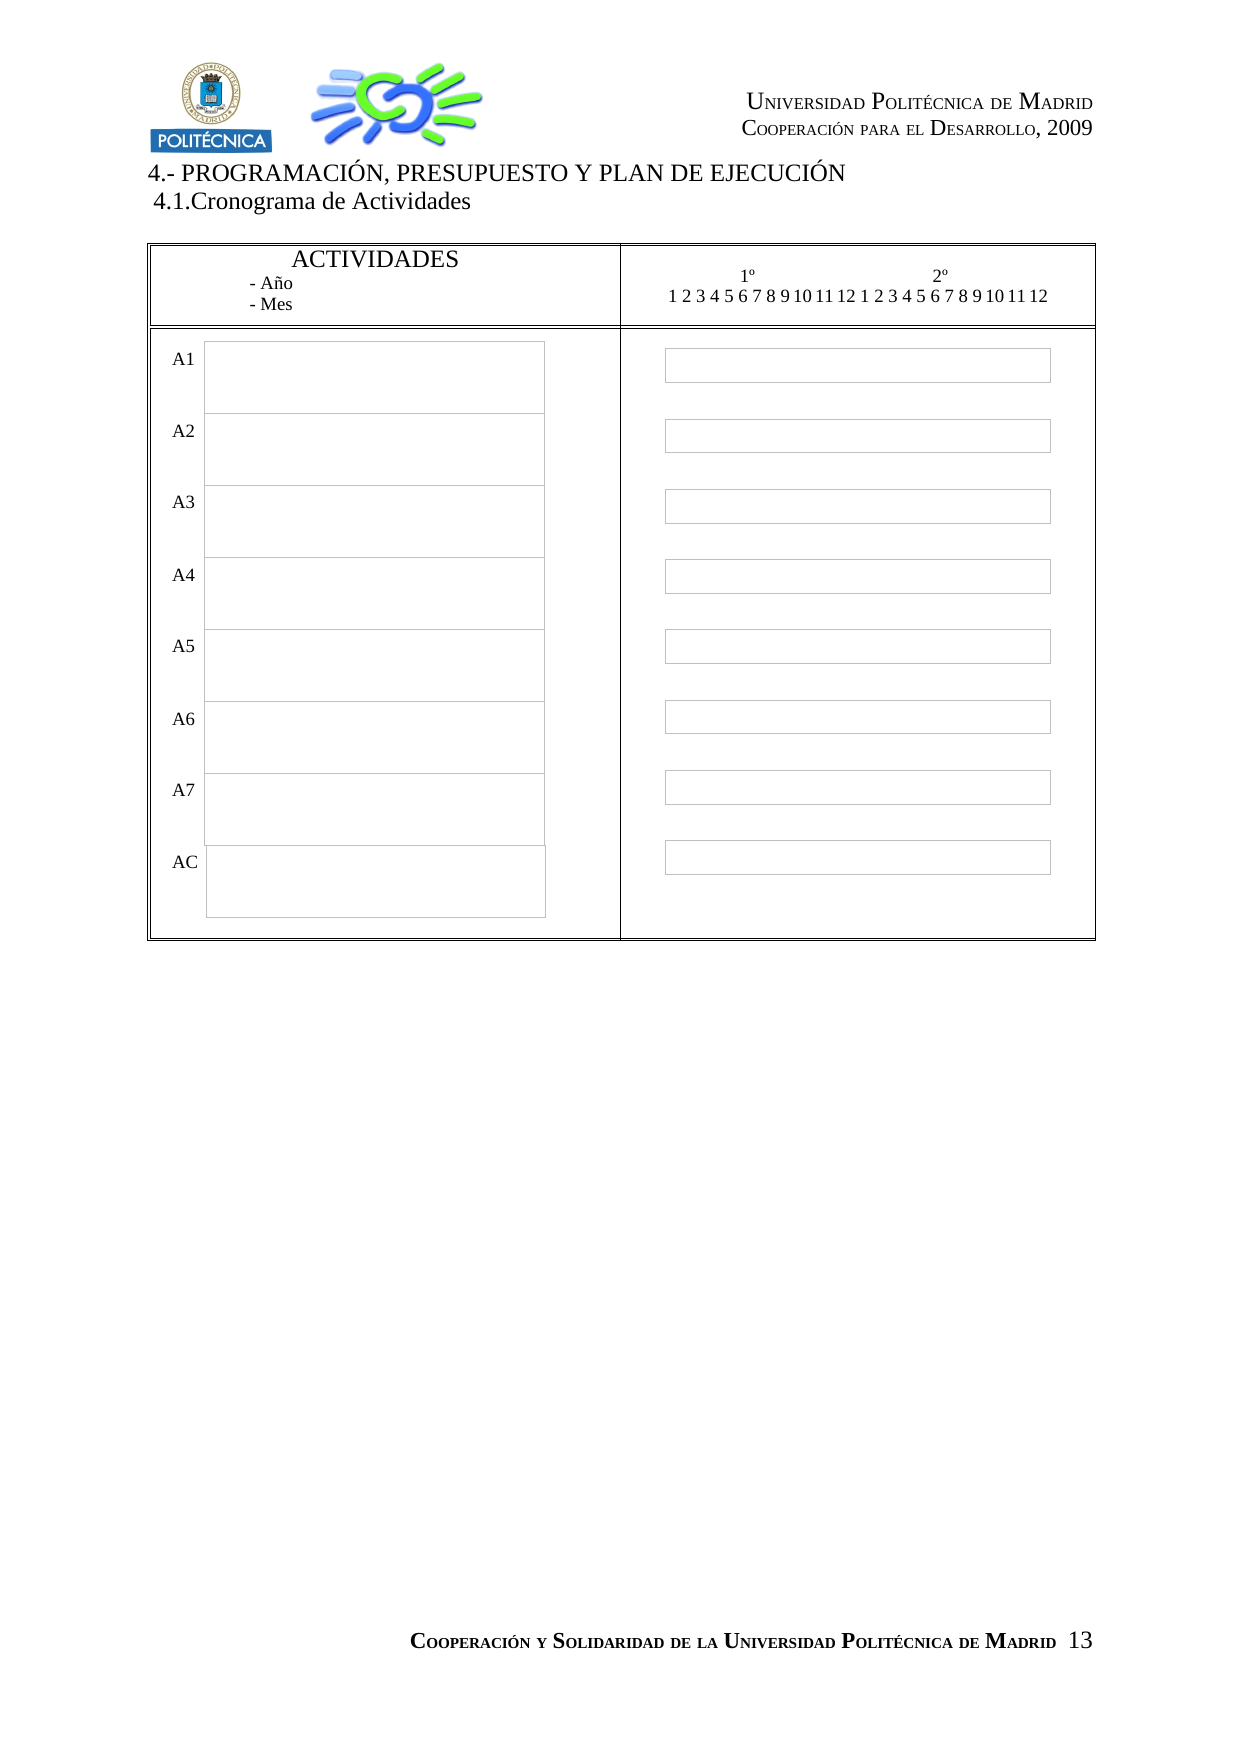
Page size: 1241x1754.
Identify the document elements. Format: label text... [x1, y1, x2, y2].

table_header 1º 2º 1 2 3 4 5 6 7 8 9 10 11 12 1 2 3 4 5 6 7 8 9 10 11 12 [621, 246, 1095, 325]
table_cell [621, 329, 1095, 938]
picture [146, 57, 276, 158]
text 4.- PROGRAMACIÓN, PRESUPUESTO Y PLAN DE EJECUCIÓN [148, 159, 1093, 187]
table_header Actividades - Año - Mes [151, 246, 620, 325]
list Cronograma de Actividades [153, 187, 1093, 215]
table_cell A1 A2 A3 A4 A5 A6 A7 AC [151, 329, 620, 938]
picture [308, 57, 484, 149]
